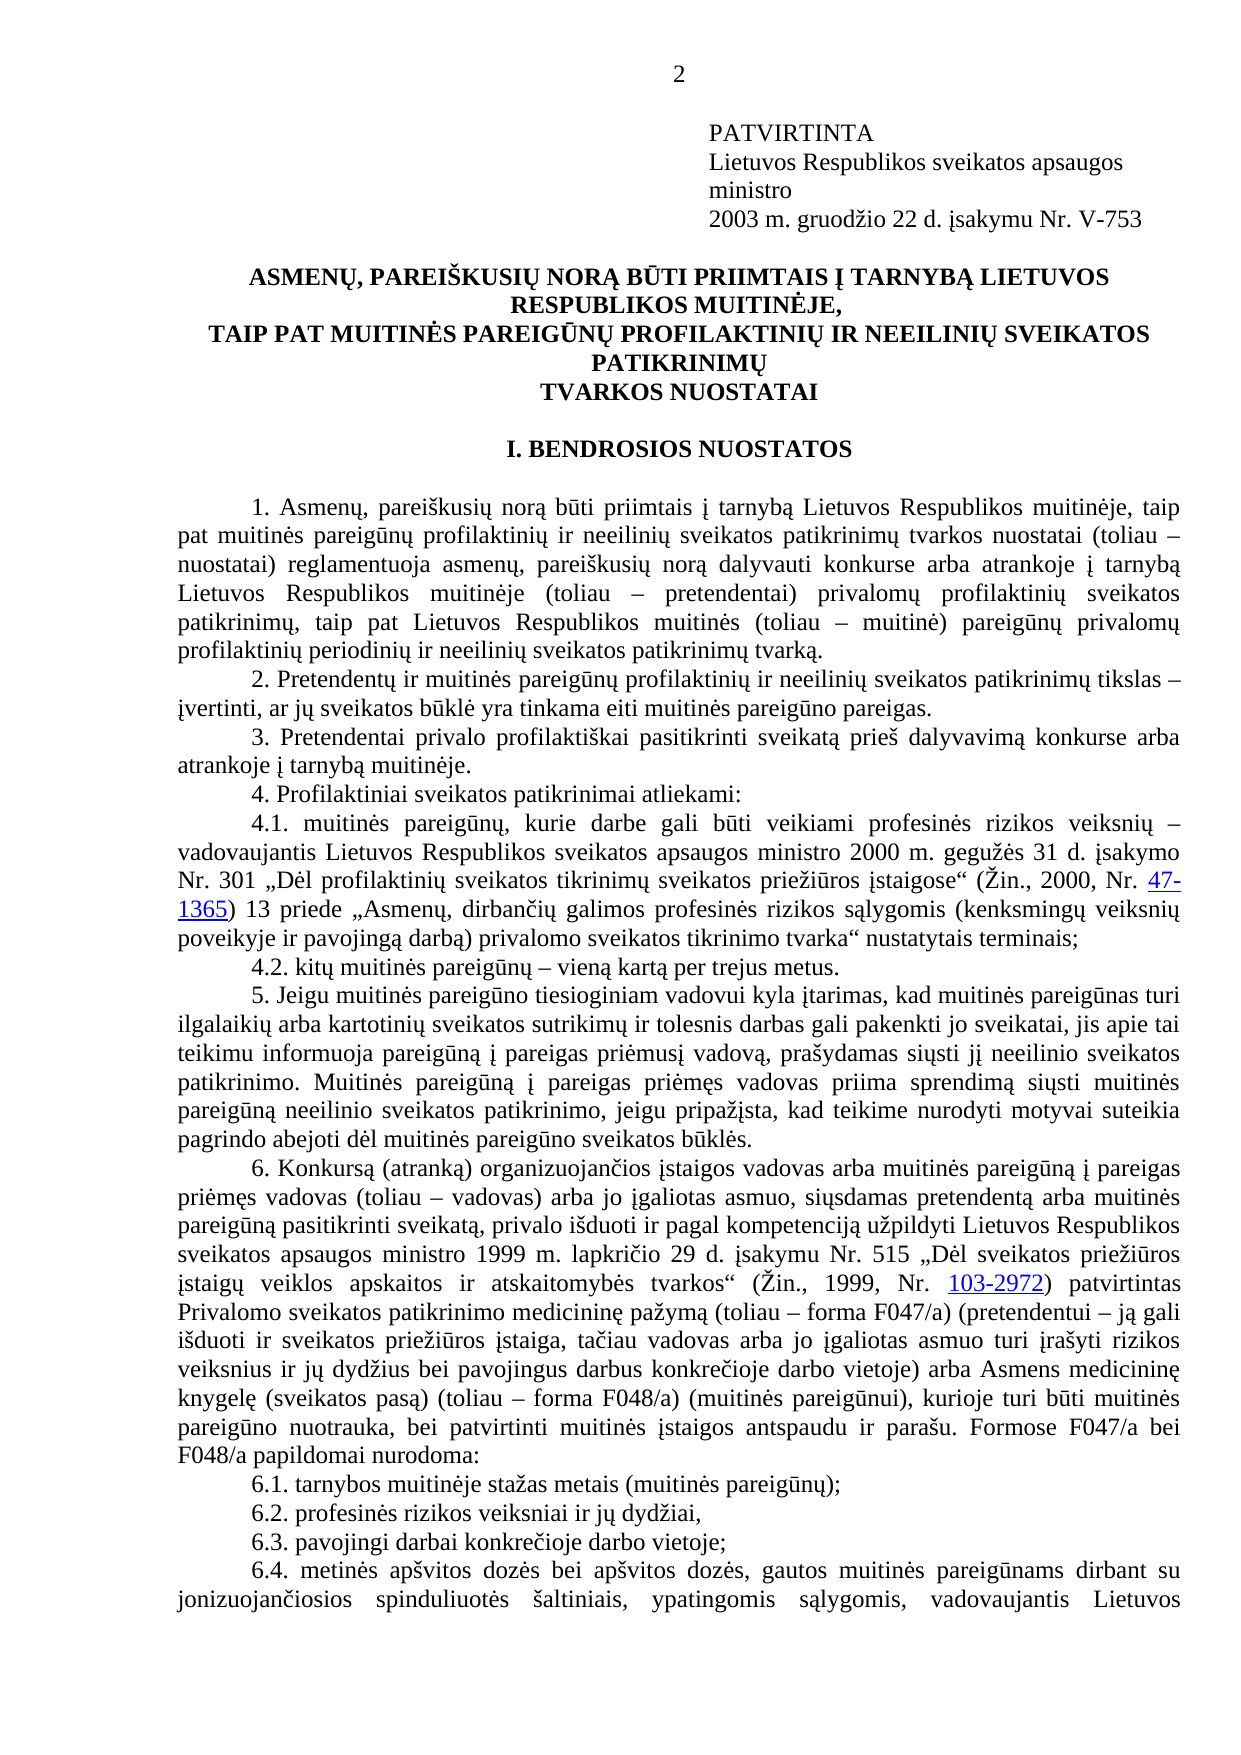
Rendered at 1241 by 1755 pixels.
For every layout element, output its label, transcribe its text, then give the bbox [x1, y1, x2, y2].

text 6. Konkursą (atranką) organizuojančios įstaigos vadovas arba muitinės pareigūną į pareigas priėmęs vadovas (toliau – vadovas) arba jo įgaliotas asmuo, siųsdamas pretendentą arba muitinės pareigūną pasitikrinti sveikatą, privalo išduoti ir pagal kompetenciją užpildyti Lietuvos Respublikos sveikatos apsaugos ministro 1999 m. lapkričio 29 d. įsakymu Nr. 515 „Dėl sveikatos priežiūros įstaigų veiklos apskaitos ir atskaitomybės tvarkos“ (Žin., 1999, Nr. 103-2972) patvirtintas Privalomo sveikatos patikrinimo medicininę pažymą (toliau – forma F047/a) (pretendentui – ją gali išduoti ir sveikatos priežiūros įstaiga, tačiau vadovas arba jo įgaliotas asmuo turi įrašyti rizikos veiksnius ir jų dydžius bei pavojingus darbus konkrečioje darbo vietoje) arba Asmens medicininę knygelę (sveikatos pasą) (toliau – forma F048/a) (muitinės pareigūnui), kurioje turi būti muitinės pareigūno nuotrauka, bei patvirtinti muitinės įstaigos antspaudu ir parašu. Formose F047/a bei F048/a papildomai nurodoma: [177, 1153, 1181, 1469]
text 6.1. tarnybos muitinėje stažas metais (muitinės pareigūnų); [177, 1469, 1181, 1498]
text 1. Asmenų, pareiškusių norą būti priimtais į tarnybą Lietuvos Respublikos muitinėje, taip pat muitinės pareigūnų profilaktinių ir neeilinių sveikatos patikrinimų tvarkos nuostatai (toliau – nuostatai) reglamentuoja asmenų, pareiškusių norą dalyvauti konkurse arba atrankoje į tarnybą Lietuvos Respublikos muitinėje (toliau – pretendentai) privalomų profilaktinių sveikatos patikrinimų, taip pat Lietuvos Respublikos muitinės (toliau – muitinė) pareigūnų privalomų profilaktinių periodinių ir neeilinių sveikatos patikrinimų tvarką. [177, 492, 1181, 664]
text 4.2. kitų muitinės pareigūnų – vieną kartą per trejus metus. [177, 952, 1181, 981]
text 6.2. profesinės rizikos veiksniai ir jų dydžiai, [177, 1498, 1181, 1527]
text 2003 m. gruodžio 22 d. įsakymu Nr. V-753 [177, 204, 1181, 233]
text PATVIRTINTA [709, 118, 1181, 147]
text tvarkos nuostatai [177, 377, 1181, 406]
text 5. Jeigu muitinės pareigūno tiesioginiam vadovui kyla įtarimas, kad muitinės pareigūnas turi ilgalaikių arba kartotinių sveikatos sutrikimų ir tolesnis darbas gali pakenkti jo sveikatai, jis apie tai teikimu informuoja pareigūną į pareigas priėmusį vadovą, prašydamas siųsti jį neeilinio sveikatos patikrinimo. Muitinės pareigūną į pareigas priėmęs vadovas priima sprendimą siųsti muitinės pareigūną neeilinio sveikatos patikrinimo, jeigu pripažįsta, kad teikime nurodyti motyvai suteikia pagrindo abejoti dėl muitinės pareigūno sveikatos būklės. [177, 981, 1181, 1153]
text ministro [177, 176, 1181, 204]
text Lietuvos Respublikos sveikatos apsaugos [177, 147, 1181, 176]
text 3. Pretendentai privalo profilaktiškai pasitikrinti sveikatą prieš dalyvavimą konkurse arba atrankoje į tarnybą muitinėje. [177, 722, 1181, 779]
text 4.1. muitinės pareigūnų, kurie darbe gali būti veikiami profesinės rizikos veiksnių – vadovaujantis Lietuvos Respublikos sveikatos apsaugos ministro 2000 m. gegužės 31 d. įsakymo Nr. 301 „Dėl profilaktinių sveikatos tikrinimų sveikatos priežiūros įstaigose“ (Žin., 2000, Nr. 47-1365) 13 priede „Asmenų, dirbančių galimos profesinės rizikos sąlygomis (kenksmingų veiksnių poveikyje ir pavojingą darbą) privalomo sveikatos tikrinimo tvarka“ nustatytais terminais; [177, 808, 1181, 952]
text 4. Profilaktiniai sveikatos patikrinimai atliekami: [177, 779, 1181, 808]
text 6.4. metinės apšvitos dozės bei apšvitos dozės, gautos muitinės pareigūnams dirbant su jonizuojančiosios spinduliuotės šaltiniais, ypatingomis sąlygomis, vadovaujantis Lietuvos [177, 1556, 1181, 1613]
text ASMENŲ, PAREIŠKUSIŲ NORĄ BŪTI PRIIMTAIS Į TARNYBĄ LIETUVOS RESPUBLIKOS MUITINĖJE, [177, 262, 1181, 319]
text I. BENDROSIOS NUOSTATOS [177, 434, 1181, 463]
text 6.3. pavojingi darbai konkrečioje darbo vietoje; [177, 1527, 1181, 1556]
text 2. Pretendentų ir muitinės pareigūnų profilaktinių ir neeilinių sveikatos patikrinimų tikslas – įvertinti, ar jų sveikatos būklė yra tinkama eiti muitinės pareigūno pareigas. [177, 664, 1181, 722]
text TAIP PAT MUITINĖS PAREIGŪNŲ PROFILAKTINIŲ IR NEEILINIŲ SVEIKATOS PATIKRINIMŲ [177, 319, 1181, 377]
